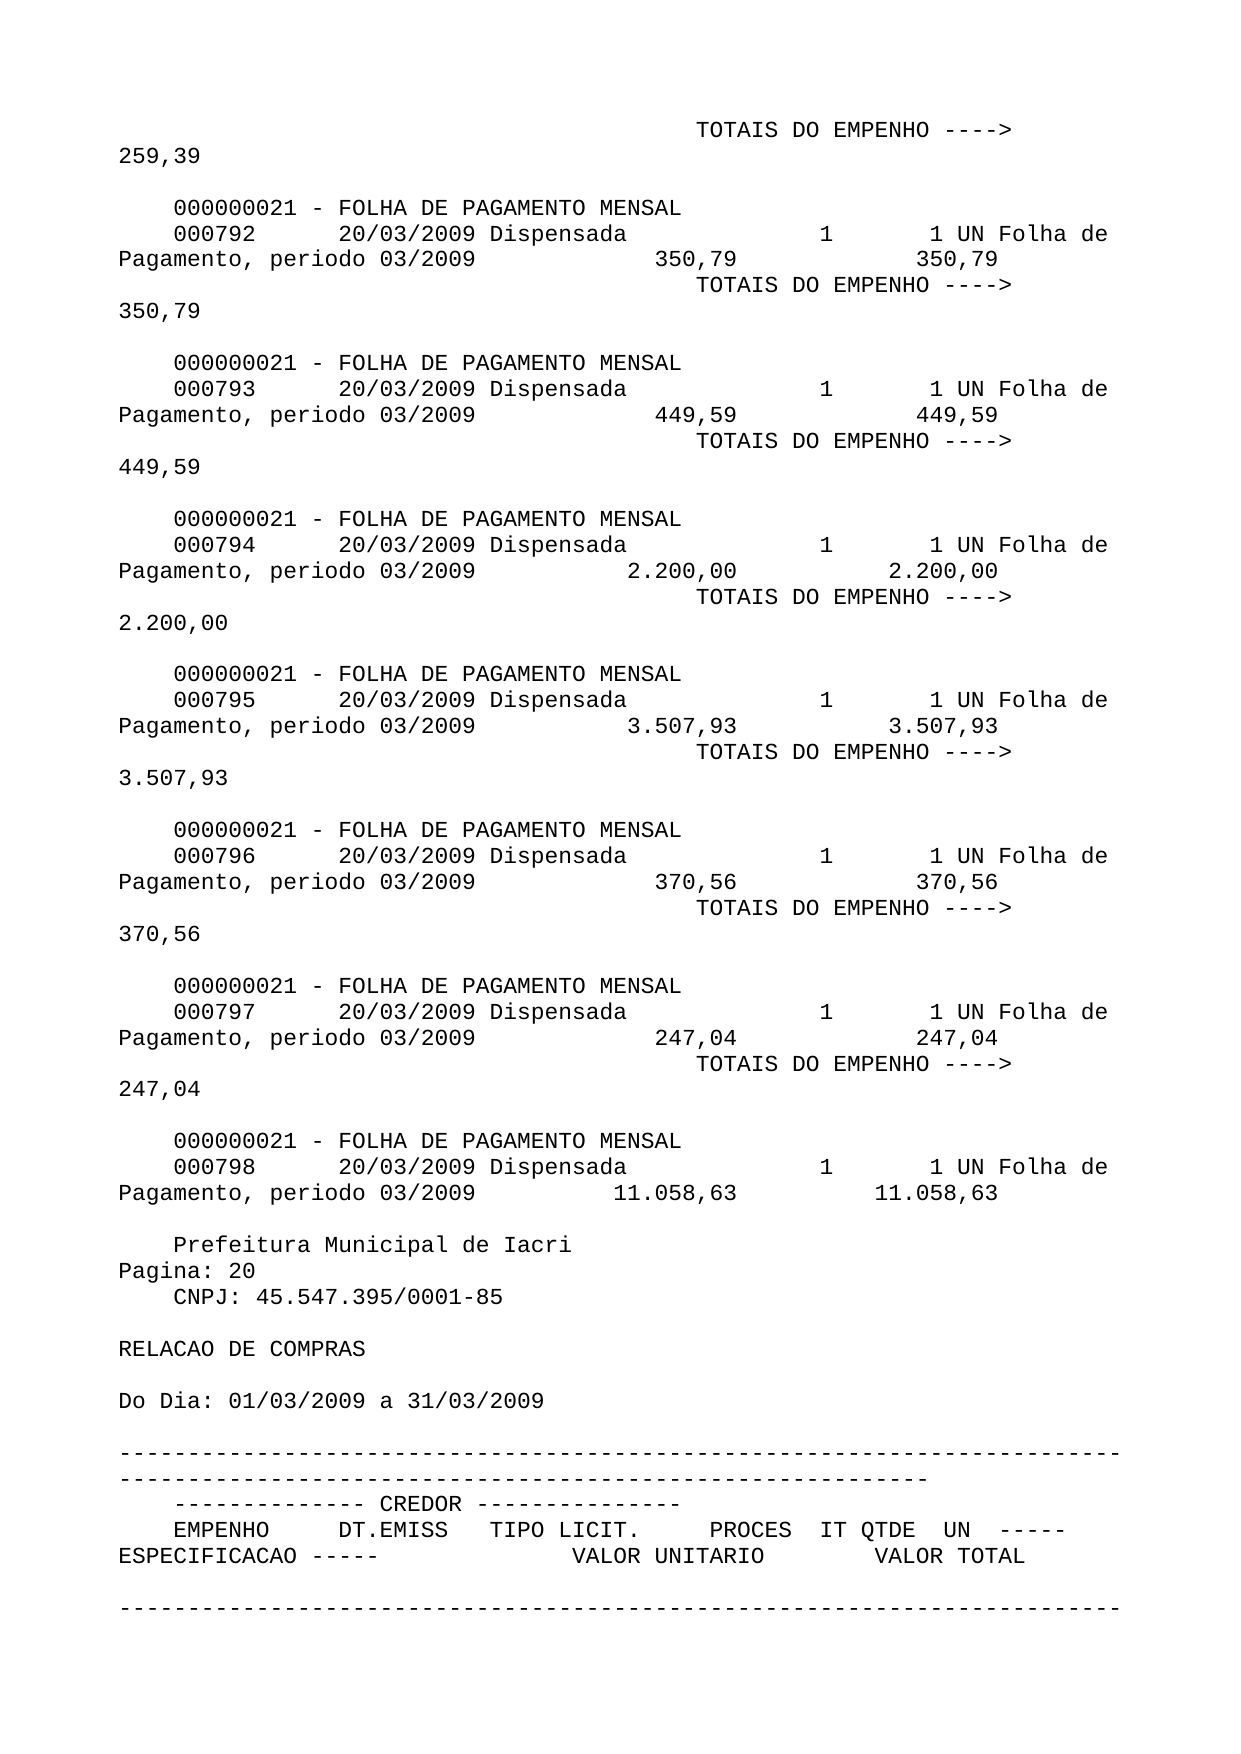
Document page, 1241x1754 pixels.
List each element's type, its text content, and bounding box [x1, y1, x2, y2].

text 000798 20/03/2009 Dispensada 1 1 UN Folha de Pagamento, periodo 03/2009 11.058,63 11.058,63 [118, 1156, 1122, 1207]
text Prefeitura Municipal de Iacri Pagina: 20 [118, 1233, 1122, 1285]
text CNPJ: 45.547.395/0001-85 [118, 1285, 1122, 1311]
text 000000021 - FOLHA DE PAGAMENTO MENSAL [118, 507, 1122, 533]
text Do Dia: 01/03/2009 a 31/03/2009 [118, 1363, 1122, 1415]
text TOTAIS DO EMPENHO ----> 350,79 [118, 274, 1122, 326]
text TOTAIS DO EMPENHO ----> 3.507,93 [118, 741, 1122, 792]
text TOTAIS DO EMPENHO ----> 247,04 [118, 1052, 1122, 1104]
text 000795 20/03/2009 Dispensada 1 1 UN Folha de Pagamento, periodo 03/2009 3.507,93 3.507,93 [118, 689, 1122, 741]
text ------------------------------------------------------------------------------------------------------------------------------------ [118, 1415, 1122, 1493]
text 000796 20/03/2009 Dispensada 1 1 UN Folha de Pagamento, periodo 03/2009 370,56 370,56 [118, 844, 1122, 896]
text TOTAIS DO EMPENHO ----> 2.200,00 [118, 585, 1122, 637]
text EMPENHO DT.EMISS TIPO LICIT. PROCES IT QTDE UN ----- ESPECIFICACAO ----- VALOR UNITARIO VALOR TOTAL [118, 1519, 1122, 1571]
text -------------- CREDOR --------------- [118, 1493, 1122, 1519]
text 000000021 - FOLHA DE PAGAMENTO MENSAL [118, 196, 1122, 222]
text 000793 20/03/2009 Dispensada 1 1 UN Folha de Pagamento, periodo 03/2009 449,59 449,59 [118, 377, 1122, 429]
text 000000021 - FOLHA DE PAGAMENTO MENSAL [118, 663, 1122, 689]
text TOTAIS DO EMPENHO ----> 259,39 [118, 118, 1122, 170]
text 000000021 - FOLHA DE PAGAMENTO MENSAL [118, 974, 1122, 1000]
text 000000021 - FOLHA DE PAGAMENTO MENSAL [118, 1130, 1122, 1156]
text TOTAIS DO EMPENHO ----> 449,59 [118, 429, 1122, 481]
text TOTAIS DO EMPENHO ----> 370,56 [118, 896, 1122, 948]
text 000792 20/03/2009 Dispensada 1 1 UN Folha de Pagamento, periodo 03/2009 350,79 350,79 [118, 222, 1122, 274]
text ------------------------------------------------------------------------------------------------------------------------------------ [118, 1571, 1122, 1622]
text 000797 20/03/2009 Dispensada 1 1 UN Folha de Pagamento, periodo 03/2009 247,04 247,04 [118, 1000, 1122, 1052]
text 000000021 - FOLHA DE PAGAMENTO MENSAL [118, 818, 1122, 844]
text 000000021 - FOLHA DE PAGAMENTO MENSAL [118, 352, 1122, 377]
text 000794 20/03/2009 Dispensada 1 1 UN Folha de Pagamento, periodo 03/2009 2.200,00 2.200,00 [118, 533, 1122, 585]
text RELACAO DE COMPRAS [118, 1311, 1122, 1363]
